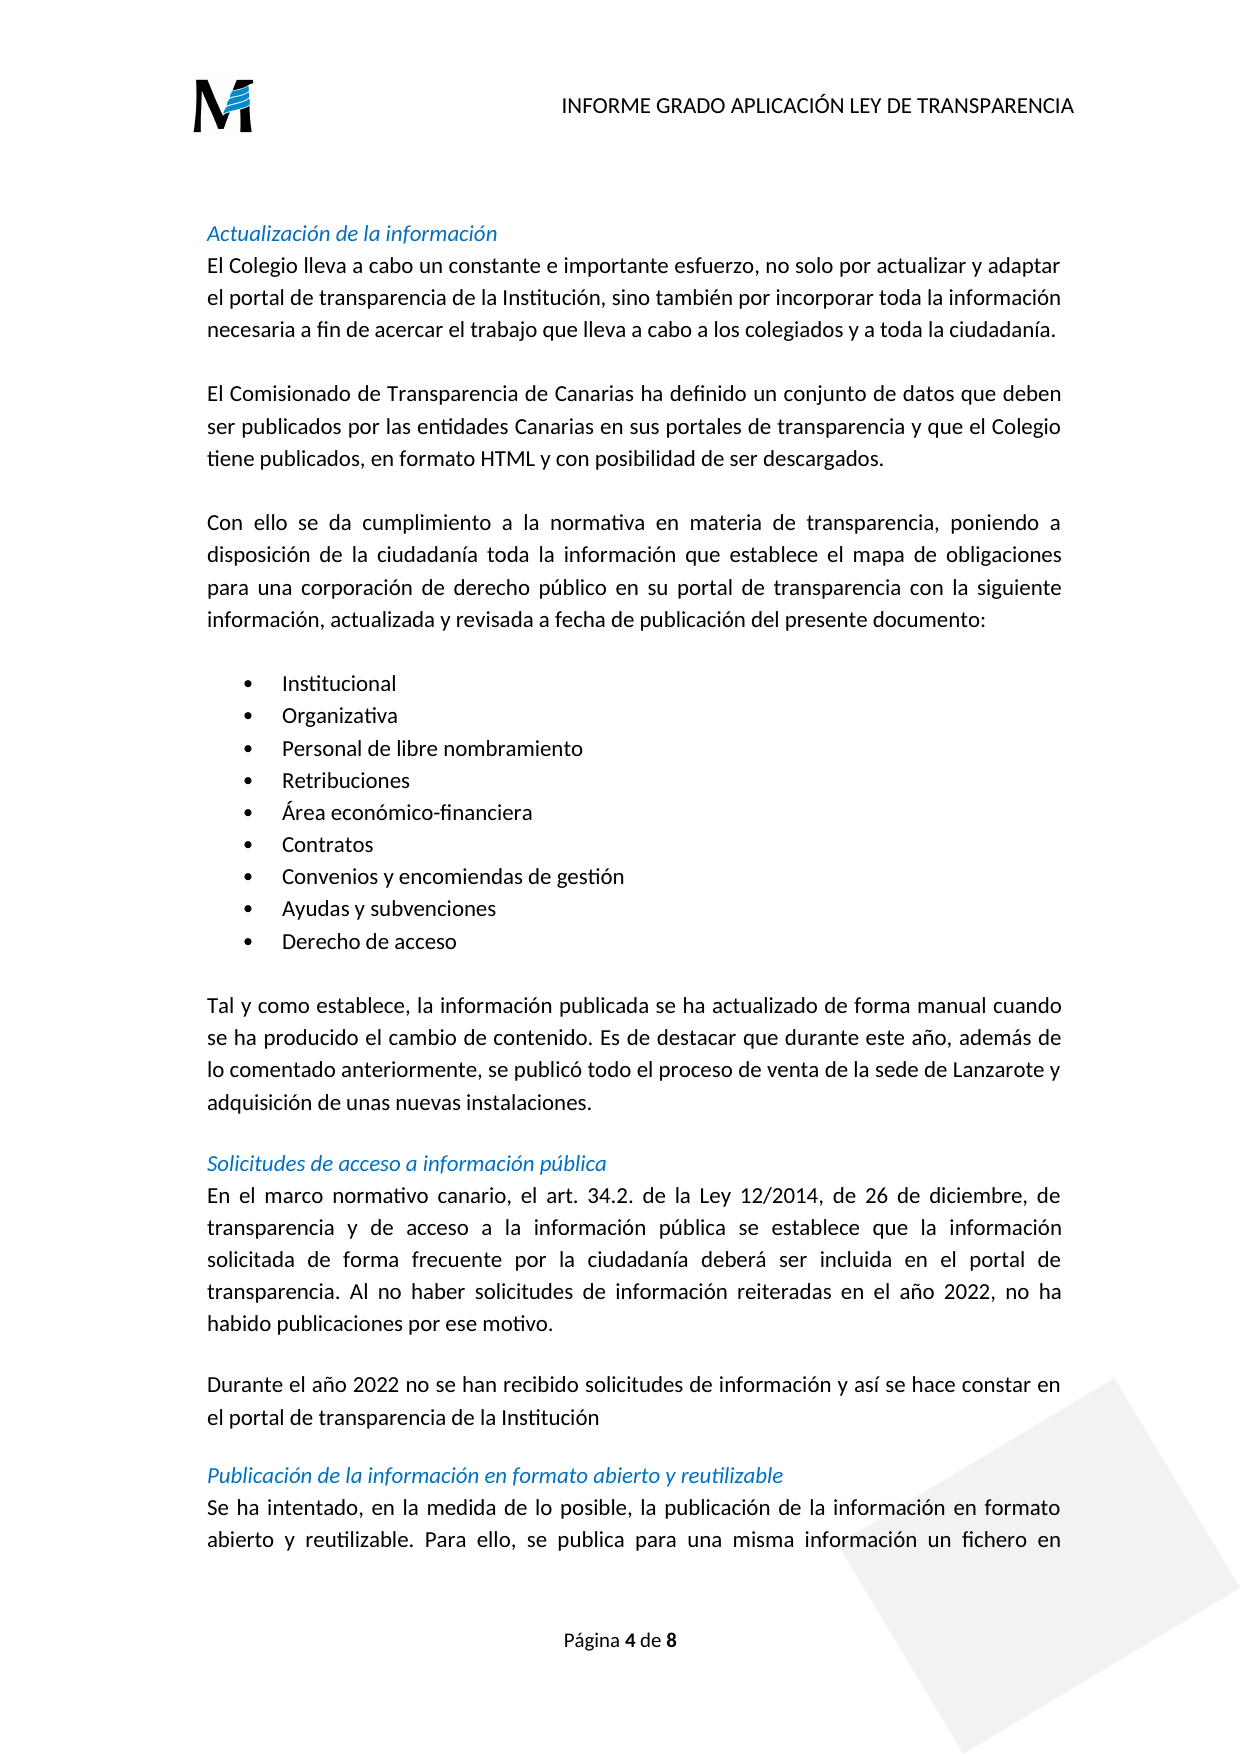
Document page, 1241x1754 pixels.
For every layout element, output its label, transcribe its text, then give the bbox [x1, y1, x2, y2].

text El Comisionado de Transparencia de Canarias ha definido un conjunto de datos que deben ser publicados por las entidades Canarias en sus portales de transparencia y que el Colegio tiene publicados, en formato HTML y con posibilidad de ser descargados. [207, 379, 1063, 472]
text Durante el año 2022 no se han recibido solicitudes de información y así se hace constar en el portal de transparencia de la Institución [207, 1371, 1063, 1431]
list Convenios y encomiendas de gestión [244, 862, 1063, 890]
list Contratos [244, 830, 1063, 858]
text Publicación de la información en formato abierto y reutilizable [207, 1461, 974, 1489]
list Institucional [244, 669, 1063, 697]
text En el marco normativo canario, el art. 34.2. de la Ley 12/2014, de 26 de diciembre, de transparencia y de acceso a la información pública se establece que la información solicitada de forma frecuente por la ciudadanía deberá ser incluida en el portal de transparencia. Al no haber solicitudes de información reiteradas en el año 2022, no ha habido publicaciones por ese motivo. [207, 1181, 1063, 1338]
list Área económico-financiera [244, 798, 1063, 826]
text Tal y como establece, la información publicada se ha actualizado de forma manual cuando se ha producido el cambio de contenido. Es de destacar que durante este año, además de lo comentado anteriormente, se publicó todo el proceso de venta de la sede de Lanzarote y adquisición de unas nuevas instalaciones. [207, 991, 1063, 1116]
text Actualización de la información [207, 219, 1063, 247]
list Organizativa [244, 701, 1063, 729]
list Ayudas y subvenciones [244, 894, 1063, 923]
text Solicitudes de acceso a información pública [207, 1149, 1063, 1177]
list Derecho de acceso [244, 927, 1063, 955]
text El Colegio lleva a cabo un constante e importante esfuerzo, no solo por actualizar y adaptar el portal de transparencia de la Institución, sino también por incorporar toda la información necesaria a fin de acercar el trabajo que lleva a cabo a los colegiados y a toda la ciudadanía. [207, 251, 1063, 343]
text Con ello se da cumplimiento a la normativa en materia de transparencia, poniendo a disposición de la ciudadanía toda la información que establece el mapa de obligaciones para una corporación de derecho público en su portal de transparencia con la siguiente información, actualizada y revisada a fecha de publicación del presente documento: [207, 508, 1063, 633]
text Se ha intentado, en la medida de lo posible, la publicación de la información en formato abierto y reutilizable. Para ello, se publica para una misma información un fichero en formato estándar (.pdf, .doc, html) y otro en formato 100% reutilizable (odt), de manera que el usuario elija la opción que prefiera. [207, 1493, 921, 1554]
list Personal de libre nombramiento [244, 734, 1063, 762]
list Retribuciones [244, 766, 1063, 794]
